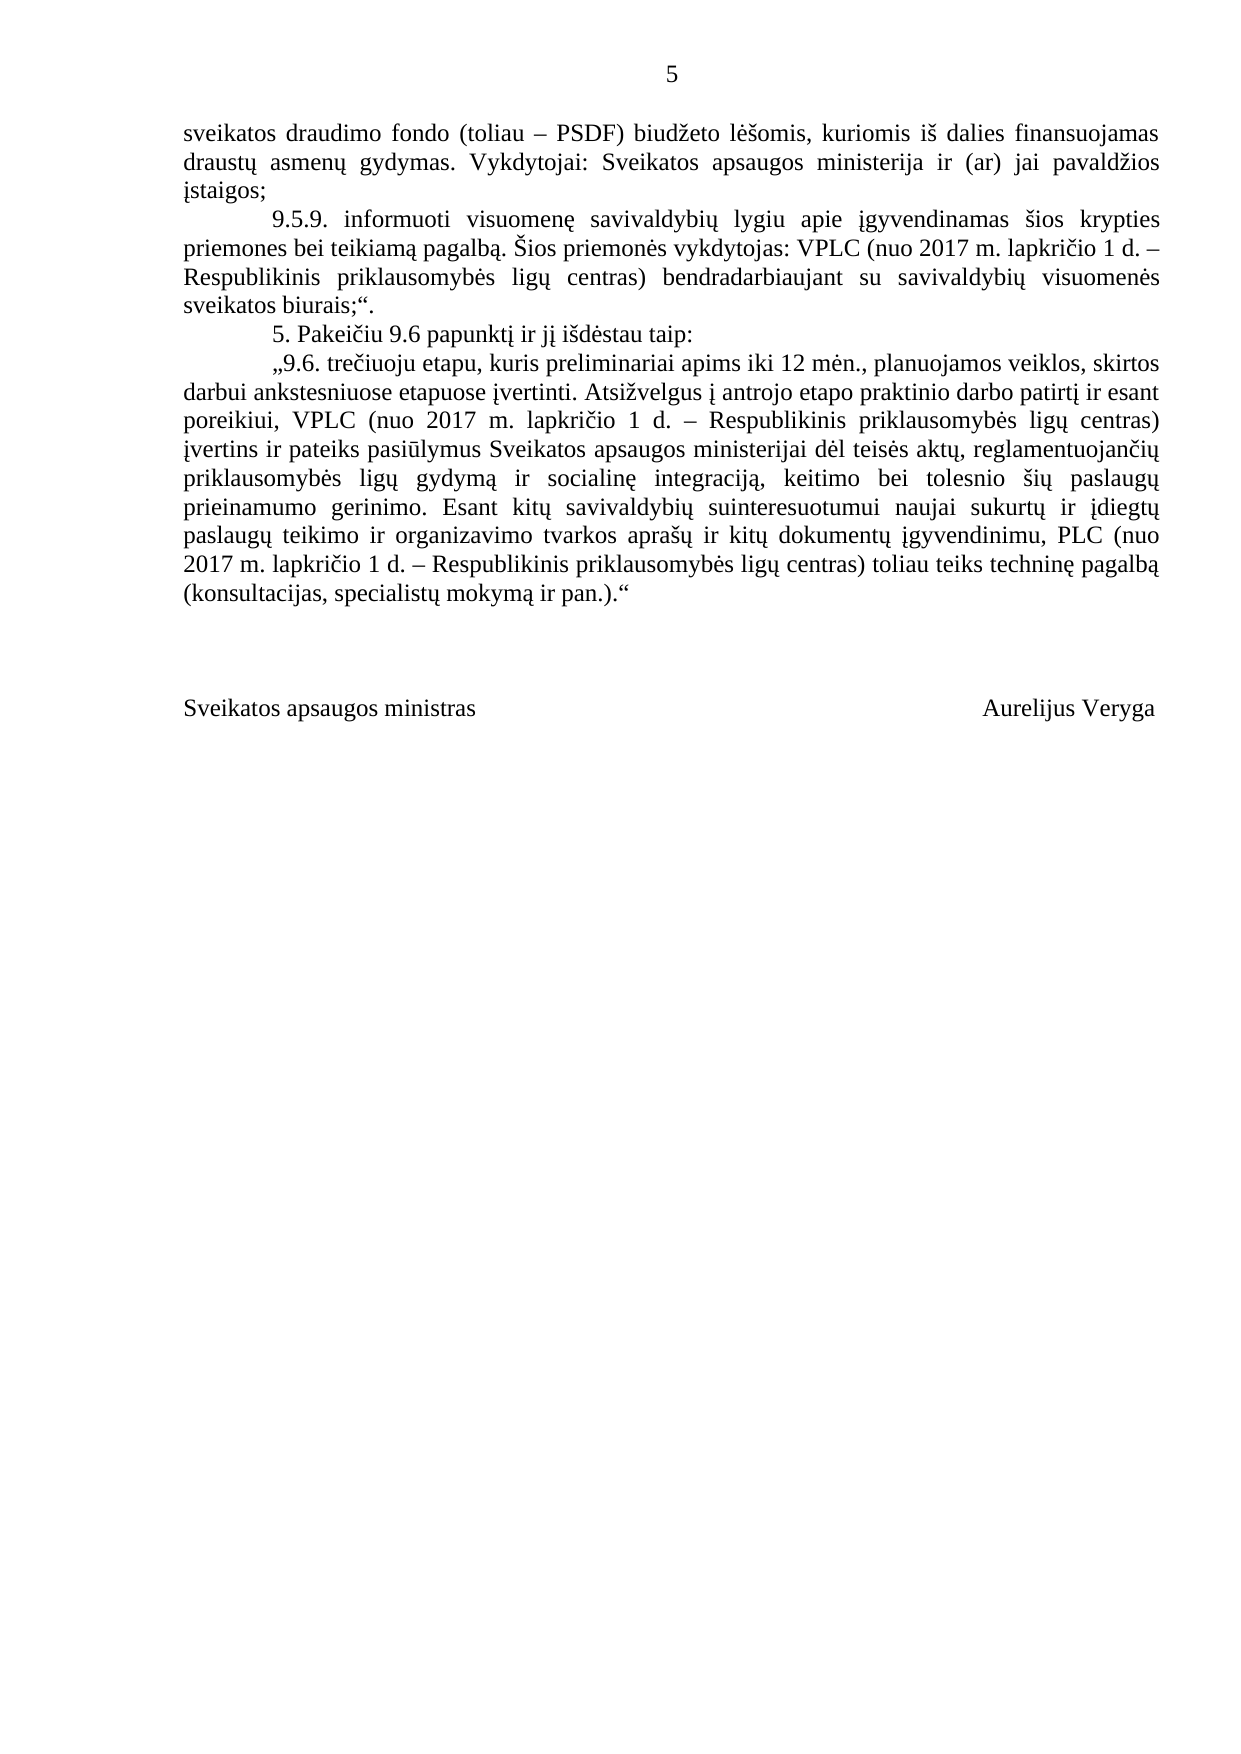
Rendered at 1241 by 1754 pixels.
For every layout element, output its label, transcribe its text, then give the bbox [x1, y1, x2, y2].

text 9.5.9. informuoti visuomenę savivaldybių lygiu apie įgyvendinamas šios krypties priemones bei teikiamą pagalbą. Šios priemonės vykdytojas: VPLC (nuo 2017 m. lapkričio 1 d. – Respublikinis priklausomybės ligų centras) bendradarbiaujant su savivaldybių visuomenės sveikatos biurais;“. [183, 204, 1161, 319]
text „9.6. trečiuoju etapu, kuris preliminariai apims iki 12 mėn., planuojamos veiklos, skirtos darbui ankstesniuose etapuose įvertinti. Atsižvelgus į antrojo etapo praktinio darbo patirtį ir esant poreikiui, VPLC (nuo 2017 m. lapkričio 1 d. – Respublikinis priklausomybės ligų centras) įvertins ir pateiks pasiūlymus Sveikatos apsaugos ministerijai dėl teisės aktų, reglamentuojančių priklausomybės ligų gydymą ir socialinę integraciją, keitimo bei tolesnio šių paslaugų prieinamumo gerinimo. Esant kitų savivaldybių suinteresuotumui naujai sukurtų ir įdiegtų paslaugų teikimo ir organizavimo tvarkos aprašų ir kitų dokumentų įgyvendinimu, PLC (nuo 2017 m. lapkričio 1 d. – Respublikinis priklausomybės ligų centras) toliau teiks techninę pagalbą (konsultacijas, specialistų mokymą ir pan.).“ [183, 348, 1161, 607]
text sveikatos draudimo fondo (toliau – PSDF) biudžeto lėšomis, kuriomis iš dalies finansuojamas draustų asmenų gydymas. Vykdytojai: Sveikatos apsaugos ministerija ir (ar) jai pavaldžios įstaigos; [183, 118, 1161, 204]
text 5. Pakeičiu 9.6 papunktį ir jį išdėstau taip: [183, 319, 1161, 348]
text Sveikatos apsaugos ministras Aurelijus Veryga [183, 693, 1161, 722]
